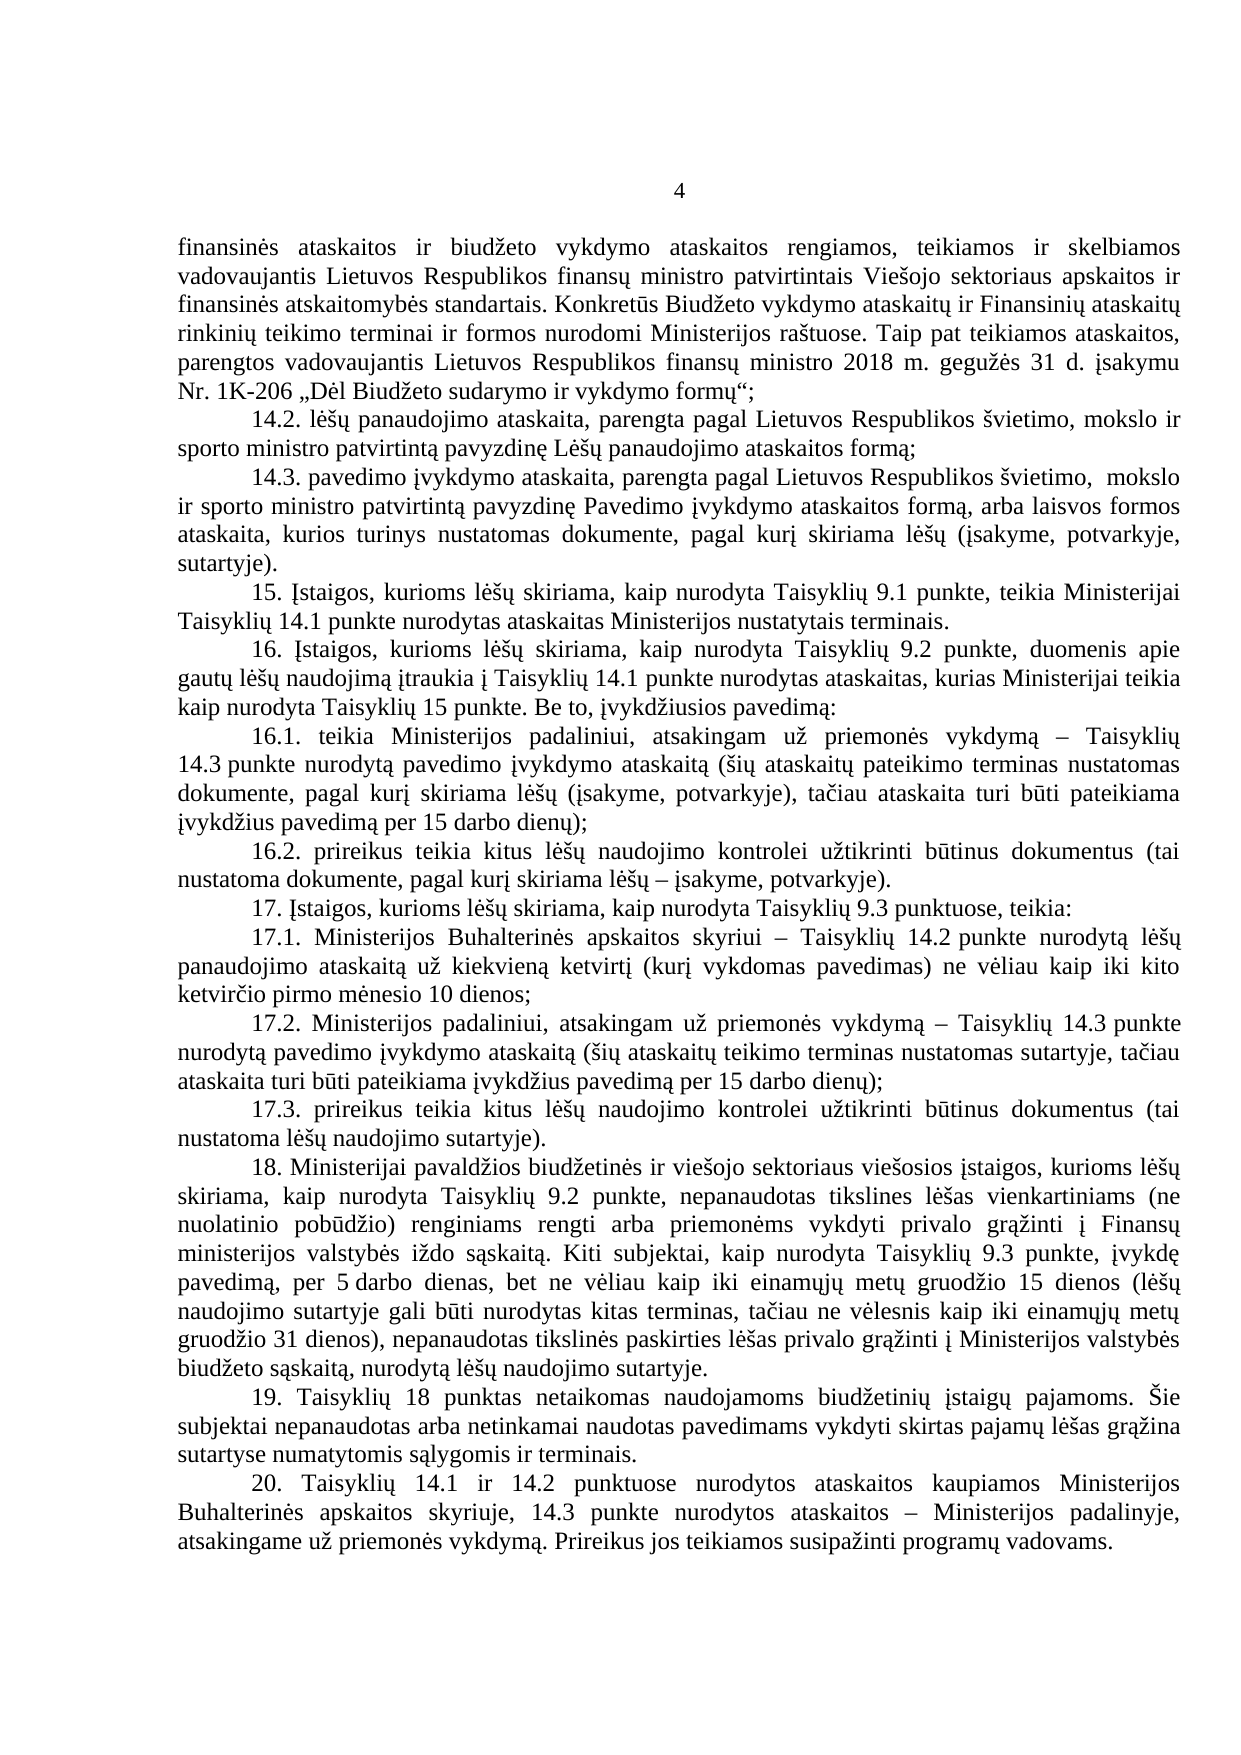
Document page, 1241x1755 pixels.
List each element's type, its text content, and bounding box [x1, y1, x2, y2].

text 15. Įstaigos, kurioms lėšų skiriama, kaip nurodyta Taisyklių 9.1 punkte, teikia Ministerijai Taisyklių 14.1 punkte nurodytas ataskaitas Ministerijos nustatytais terminais. [177, 577, 1181, 634]
text 16.1. teikia Ministerijos padaliniui, atsakingam už priemonės vykdymą – Taisyklių 14.3 punkte nurodytą pavedimo įvykdymo ataskaitą (šių ataskaitų pateikimo terminas nustatomas dokumente, pagal kurį skiriama lėšų (įsakyme, potvarkyje), tačiau ataskaita turi būti pateikiama įvykdžius pavedimą per 15 darbo dienų); [177, 721, 1181, 836]
text 16. Įstaigos, kurioms lėšų skiriama, kaip nurodyta Taisyklių 9.2 punkte, duomenis apie gautų lėšų naudojimą įtraukia į Taisyklių 14.1 punkte nurodytas ataskaitas, kurias Ministerijai teikia kaip nurodyta Taisyklių 15 punkte. Be to, įvykdžiusios pavedimą: [177, 634, 1181, 721]
text 17. Įstaigos, kurioms lėšų skiriama, kaip nurodyta Taisyklių 9.3 punktuose, teikia: [177, 893, 1181, 922]
text 19. Taisyklių 18 punktas netaikomas naudojamoms biudžetinių įstaigų pajamoms. Šie subjektai nepanaudotas arba netinkamai naudotas pavedimams vykdyti skirtas pajamų lėšas grąžina sutartyse numatytomis sąlygomis ir terminais. [177, 1382, 1181, 1468]
text 17.3. prireikus teikia kitus lėšų naudojimo kontrolei užtikrinti būtinus dokumentus (tai nustatoma lėšų naudojimo sutartyje). [177, 1094, 1181, 1152]
text finansinės ataskaitos ir biudžeto vykdymo ataskaitos rengiamos, teikiamos ir skelbiamos vadovaujantis Lietuvos Respublikos finansų ministro patvirtintais Viešojo sektoriaus apskaitos ir finansinės atskaitomybės standartais. Konkretūs Biudžeto vykdymo ataskaitų ir Finansinių ataskaitų rinkinių teikimo terminai ir formos nurodomi Ministerijos raštuose. Taip pat teikiamos ataskaitos, parengtos vadovaujantis Lietuvos Respublikos finansų ministro 2018 m. gegužės 31 d. įsakymu Nr. 1K-206 „Dėl Biudžeto sudarymo ir vykdymo formų“; [177, 232, 1181, 404]
text 18. Ministerijai pavaldžios biudžetinės ir viešojo sektoriaus viešosios įstaigos, kurioms lėšų skiriama, kaip nurodyta Taisyklių 9.2 punkte, nepanaudotas tikslines lėšas vienkartiniams (ne nuolatinio pobūdžio) renginiams rengti arba priemonėms vykdyti privalo grąžinti į Finansų ministerijos valstybės iždo sąskaitą. Kiti subjektai, kaip nurodyta Taisyklių 9.3 punkte, įvykdę pavedimą, per 5 darbo dienas, bet ne vėliau kaip iki einamųjų metų gruodžio 15 dienos (lėšų naudojimo sutartyje gali būti nurodytas kitas terminas, tačiau ne vėlesnis kaip iki einamųjų metų gruodžio 31 dienos), nepanaudotas tikslinės paskirties lėšas privalo grąžinti į Ministerijos valstybės biudžeto sąskaitą, nurodytą lėšų naudojimo sutartyje. [177, 1152, 1181, 1382]
text 16.2. prireikus teikia kitus lėšų naudojimo kontrolei užtikrinti būtinus dokumentus (tai nustatoma dokumente, pagal kurį skiriama lėšų – įsakyme, potvarkyje). [177, 836, 1181, 893]
text 17.2. Ministerijos padaliniui, atsakingam už priemonės vykdymą – Taisyklių 14.3 punkte nurodytą pavedimo įvykdymo ataskaitą (šių ataskaitų teikimo terminas nustatomas sutartyje, tačiau ataskaita turi būti pateikiama įvykdžius pavedimą per 15 darbo dienų); [177, 1008, 1181, 1094]
text 20. Taisyklių 14.1 ir 14.2 punktuose nurodytos ataskaitos kaupiamos Ministerijos Buhalterinės apskaitos skyriuje, 14.3 punkte nurodytos ataskaitos – Ministerijos padalinyje, atsakingame už priemonės vykdymą. Prireikus jos teikiamos susipažinti programų vadovams. [177, 1468, 1181, 1554]
text 17.1. Ministerijos Buhalterinės apskaitos skyriui – Taisyklių 14.2 punkte nurodytą lėšų panaudojimo ataskaitą už kiekvieną ketvirtį (kurį vykdomas pavedimas) ne vėliau kaip iki kito ketvirčio pirmo mėnesio 10 dienos; [177, 922, 1181, 1008]
text 14.2. lėšų panaudojimo ataskaita, parengta pagal Lietuvos Respublikos švietimo, mokslo ir sporto ministro patvirtintą pavyzdinę Lėšų panaudojimo ataskaitos formą; [177, 404, 1181, 462]
text 14.3. pavedimo įvykdymo ataskaita, parengta pagal Lietuvos Respublikos švietimo, mokslo ir sporto ministro patvirtintą pavyzdinę Pavedimo įvykdymo ataskaitos formą, arba laisvos formos ataskaita, kurios turinys nustatomas dokumente, pagal kurį skiriama lėšų (įsakyme, potvarkyje, sutartyje). [177, 462, 1181, 577]
